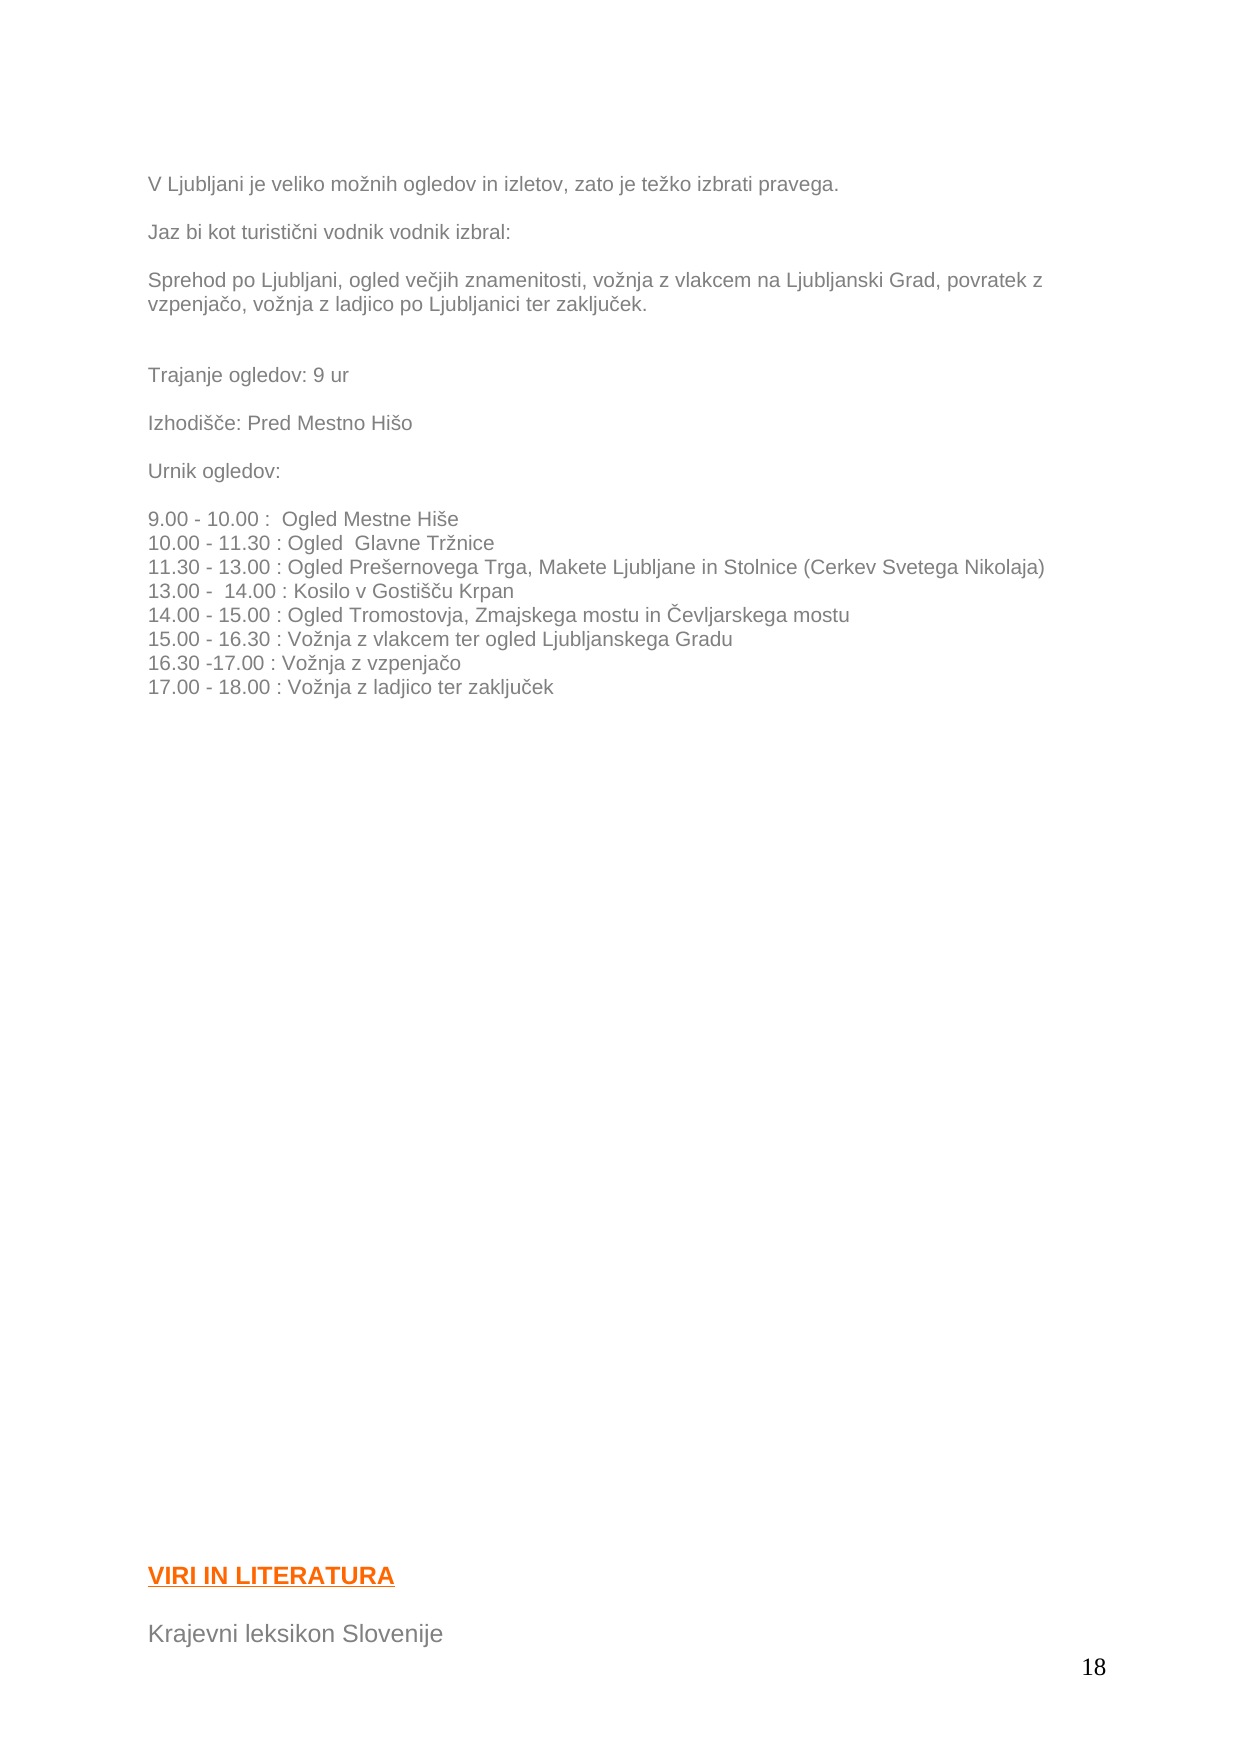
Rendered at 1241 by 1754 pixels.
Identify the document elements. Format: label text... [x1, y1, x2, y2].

text Sprehod po Ljubljani, ogled večjih znamenitosti, vožnja z vlakcem na Ljubljanski Grad, povratek z vzpenjačo, vožnja z ladjico po Ljubljanici ter zaključek. [148, 267, 1106, 315]
text Izhodišče: Pred Mestno Hišo [148, 411, 1106, 435]
text Jaz bi kot turistični vodnik vodnik izbral: [148, 219, 1106, 243]
text Krajevni leksikon Slovenije [148, 1619, 1106, 1647]
text 13.00 - 14.00 : Kosilo v Gostišču Krpan [148, 579, 1106, 603]
text 14.00 - 15.00 : Ogled Tromostovja, Zmajskega mostu in Čevljarskega mostu [148, 603, 1106, 627]
text 15.00 - 16.30 : Vožnja z vlakcem ter ogled Ljubljanskega Gradu [148, 627, 1106, 651]
text Trajanje ogledov: 9 ur [148, 363, 1106, 387]
text 10.00 - 11.30 : Ogled Glavne Tržnice [148, 531, 1106, 555]
text 16.30 -17.00 : Vožnja z vzpenjačo [148, 651, 1106, 675]
text VIRI IN LITERATURA [148, 1561, 1106, 1590]
text 9.00 - 10.00 : Ogled Mestne Hiše [148, 507, 1106, 531]
text Urnik ogledov: [148, 459, 1106, 483]
text 11.30 - 13.00 : Ogled Prešernovega Trga, Makete Ljubljane in Stolnice (Cerkev Svetega Nikolaja) [148, 555, 1106, 579]
text V Ljubljani je veliko možnih ogledov in izletov, zato je težko izbrati pravega. [148, 172, 1106, 196]
text 17.00 - 18.00 : Vožnja z ladjico ter zaključek [148, 675, 1106, 699]
